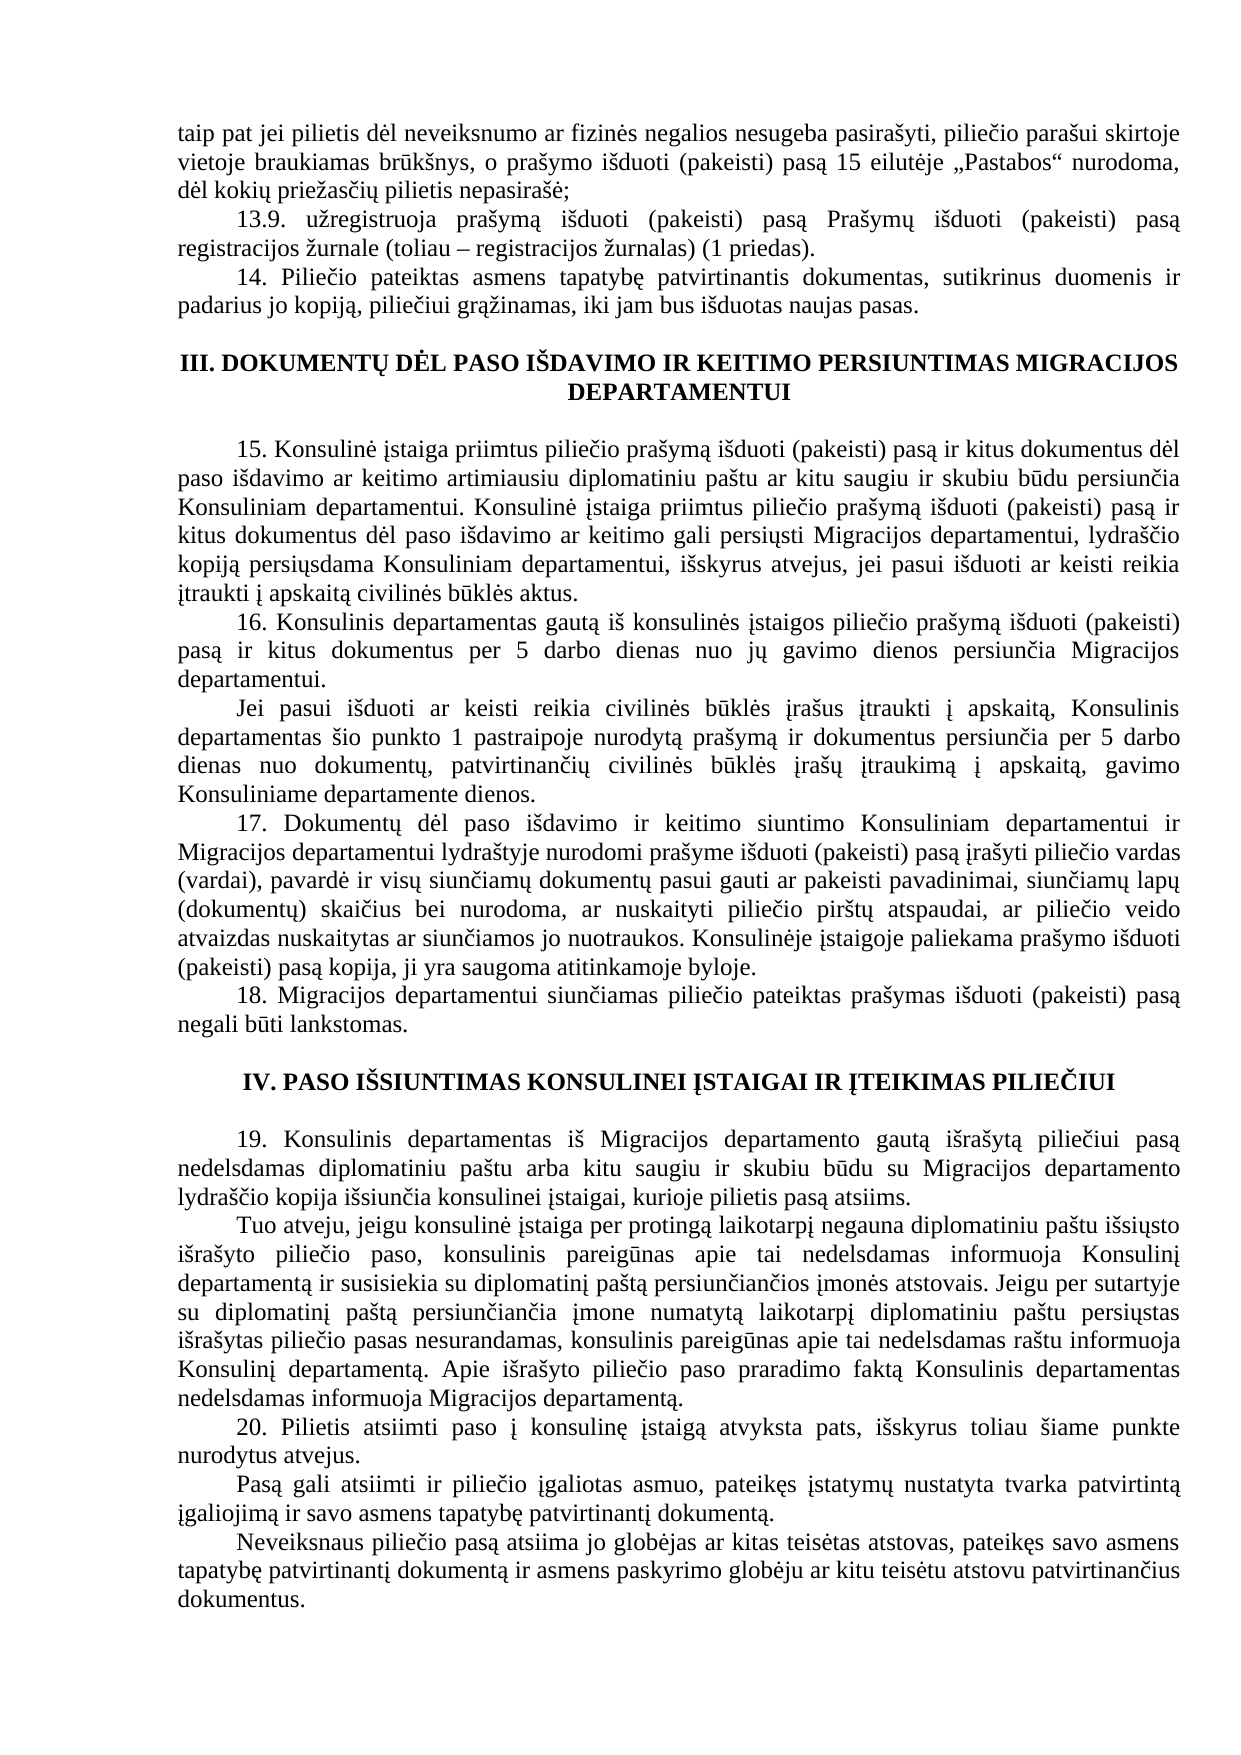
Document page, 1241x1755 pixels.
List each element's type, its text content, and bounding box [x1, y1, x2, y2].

text IV. PASO IŠSIUNTIMAS KONSULINEI ĮSTAIGAI IR ĮTEIKIMAS PILIEČIUI [177, 1067, 1181, 1096]
text Jei pasui išduoti ar keisti reikia civilinės būklės įrašus įtraukti į apskaitą, Konsulinis departamentas šio punkto 1 pastraipoje nurodytą prašymą ir dokumentus persiunčia per 5 darbo dienas nuo dokumentų, patvirtinančių civilinės būklės įrašų įtraukimą į apskaitą, gavimo Konsuliniame departamente dienos. [177, 693, 1181, 808]
text Pasą gali atsiimti ir piliečio įgaliotas asmuo, pateikęs įstatymų nustatyta tvarka patvirtintą įgaliojimą ir savo asmens tapatybę patvirtinantį dokumentą. [177, 1469, 1181, 1527]
text taip pat jei pilietis dėl neveiksnumo ar fizinės negalios nesugeba pasirašyti, piliečio parašui skirtoje vietoje braukiamas brūkšnys, o prašymo išduoti (pakeisti) pasą 15 eilutėje „Pastabos“ nurodoma, dėl kokių priežasčių pilietis nepasirašė; [177, 118, 1181, 204]
text 18. Migracijos departamentui siunčiamas piliečio pateiktas prašymas išduoti (pakeisti) pasą negali būti lankstomas. [177, 981, 1181, 1038]
text 15. Konsulinė įstaiga priimtus piliečio prašymą išduoti (pakeisti) pasą ir kitus dokumentus dėl paso išdavimo ar keitimo artimiausiu diplomatiniu paštu ar kitu saugiu ir skubiu būdu persiunčia Konsuliniam departamentui. Konsulinė įstaiga priimtus piliečio prašymą išduoti (pakeisti) pasą ir kitus dokumentus dėl paso išdavimo ar keitimo gali persiųsti Migracijos departamentui, lydraščio kopiją persiųsdama Konsuliniam departamentui, išskyrus atvejus, jei pasui išduoti ar keisti reikia įtraukti į apskaitą civilinės būklės aktus. [177, 434, 1181, 607]
text 14. Piliečio pateiktas asmens tapatybę patvirtinantis dokumentas, sutikrinus duomenis ir padarius jo kopiją, piliečiui grąžinamas, iki jam bus išduotas naujas pasas. [177, 262, 1181, 319]
text 13.9. užregistruoja prašymą išduoti (pakeisti) pasą Prašymų išduoti (pakeisti) pasą registracijos žurnale (toliau – registracijos žurnalas) (1 priedas). [177, 204, 1181, 262]
text III. DOKUMENTŲ DĖL PASO IŠDAVIMO IR KEITIMO PERSIUNTIMAS MIGRACIJOS DEPARTAMENTUI [177, 348, 1181, 406]
text Tuo atveju, jeigu konsulinė įstaiga per protingą laikotarpį negauna diplomatiniu paštu išsiųsto išrašyto piliečio paso, konsulinis pareigūnas apie tai nedelsdamas informuoja Konsulinį departamentą ir susisiekia su diplomatinį paštą persiunčiančios įmonės atstovais. Jeigu per sutartyje su diplomatinį paštą persiunčiančia įmone numatytą laikotarpį diplomatiniu paštu persiųstas išrašytas piliečio pasas nesurandamas, konsulinis pareigūnas apie tai nedelsdamas raštu informuoja Konsulinį departamentą. Apie išrašyto piliečio paso praradimo faktą Konsulinis departamentas nedelsdamas informuoja Migracijos departamentą. [177, 1211, 1181, 1412]
text 19. Konsulinis departamentas iš Migracijos departamento gautą išrašytą piliečiui pasą nedelsdamas diplomatiniu paštu arba kitu saugiu ir skubiu būdu su Migracijos departamento lydraščio kopija išsiunčia konsulinei įstaigai, kurioje pilietis pasą atsiims. [177, 1124, 1181, 1211]
text 17. Dokumentų dėl paso išdavimo ir keitimo siuntimo Konsuliniam departamentui ir Migracijos departamentui lydraštyje nurodomi prašyme išduoti (pakeisti) pasą įrašyti piliečio vardas (vardai), pavardė ir visų siunčiamų dokumentų pasui gauti ar pakeisti pavadinimai, siunčiamų lapų (dokumentų) skaičius bei nurodoma, ar nuskaityti piliečio pirštų atspaudai, ar piliečio veido atvaizdas nuskaitytas ar siunčiamos jo nuotraukos. Konsulinėje įstaigoje paliekama prašymo išduoti (pakeisti) pasą kopija, ji yra saugoma atitinkamoje byloje. [177, 808, 1181, 981]
text Neveiksnaus piliečio pasą atsiima jo globėjas ar kitas teisėtas atstovas, pateikęs savo asmens tapatybę patvirtinantį dokumentą ir asmens paskyrimo globėju ar kitu teisėtu atstovu patvirtinančius dokumentus. [177, 1527, 1181, 1613]
text 20. Pilietis atsiimti paso į konsulinę įstaigą atvyksta pats, išskyrus toliau šiame punkte nurodytus atvejus. [177, 1412, 1181, 1469]
text 16. Konsulinis departamentas gautą iš konsulinės įstaigos piliečio prašymą išduoti (pakeisti) pasą ir kitus dokumentus per 5 darbo dienas nuo jų gavimo dienos persiunčia Migracijos departamentui. [177, 607, 1181, 693]
